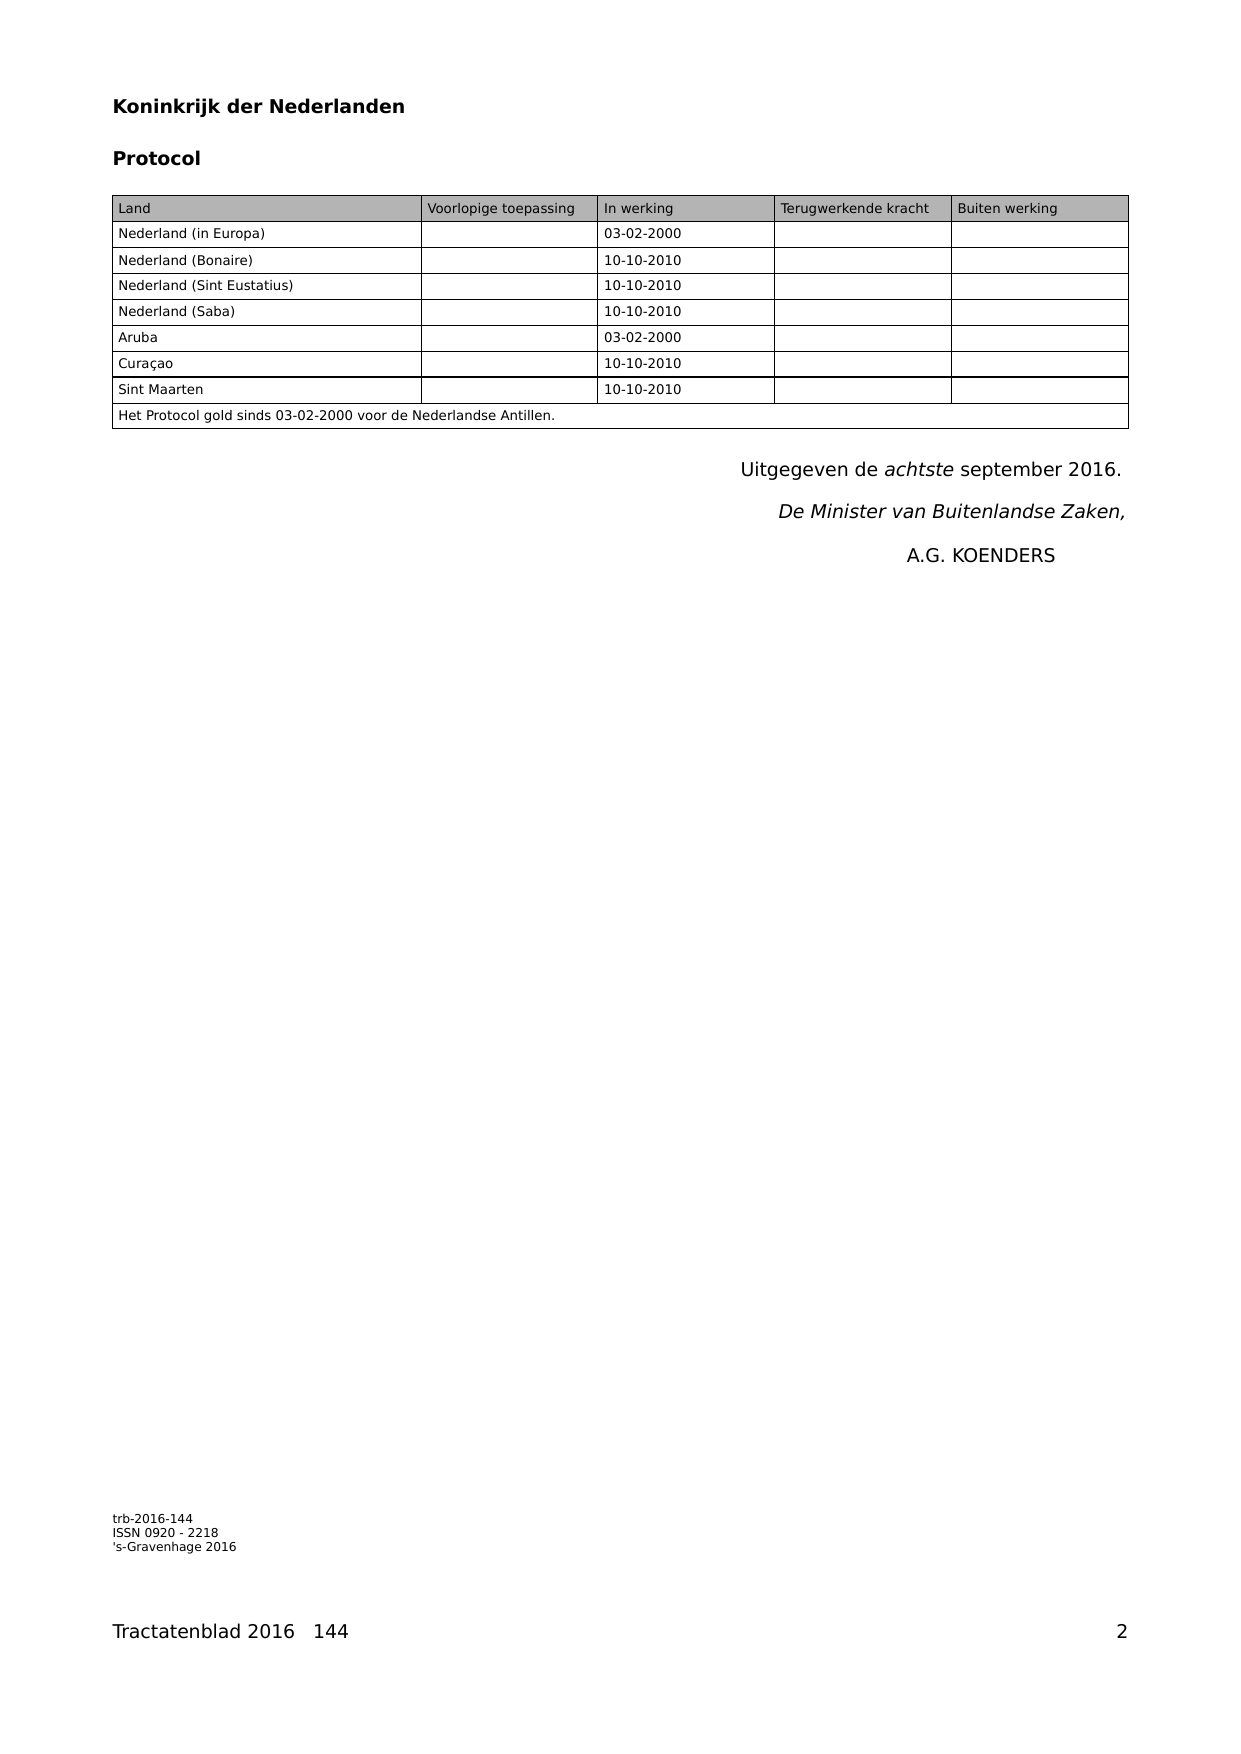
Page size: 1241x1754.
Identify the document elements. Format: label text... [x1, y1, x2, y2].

table_cell 10-10-2010 [598, 300, 774, 324]
text ISSN 0920 - 2218 [112, 1526, 346, 1540]
table_cell Nederland (Bonaire) [113, 248, 421, 273]
table_cell 03-02-2000 [598, 222, 774, 247]
table_cell [952, 300, 1128, 324]
table_header Voorlopige toepassing [422, 196, 597, 221]
table_cell [952, 248, 1128, 273]
table_cell [775, 248, 951, 273]
table_cell [422, 352, 597, 376]
table_cell Nederland (Saba) [113, 300, 421, 324]
table_cell [422, 378, 597, 402]
subtitle Protocol [112, 148, 1128, 170]
text 's-Gravenhage 2016 [112, 1540, 346, 1554]
table_cell [775, 352, 951, 376]
table_cell Nederland (Sint Eustatius) [113, 274, 421, 299]
table_cell [775, 300, 951, 324]
text trb-2016-144 [112, 1512, 346, 1526]
table_cell [775, 326, 951, 351]
table_cell [422, 274, 597, 299]
text De Minister van Buitenlandse Zaken, A.G. KOENDERS [112, 501, 1128, 567]
table_cell [952, 352, 1128, 376]
table_cell [422, 326, 597, 351]
table_cell Aruba [113, 326, 421, 351]
table_cell [952, 222, 1128, 247]
table_cell [775, 274, 951, 299]
table_cell 10-10-2010 [598, 352, 774, 376]
table_cell [952, 274, 1128, 299]
table_header Land [113, 196, 421, 221]
table_header Terugwerkende kracht [775, 196, 951, 221]
table_header Buiten werking [952, 196, 1128, 221]
table_cell Curaçao [113, 352, 421, 376]
table_cell [775, 222, 951, 247]
table_header In werking [598, 196, 774, 221]
table_cell Sint Maarten [113, 378, 421, 402]
table_cell Het Protocol gold sinds 03-02-2000 voor de Nederlandse Antillen. [113, 404, 1128, 428]
table_cell [775, 378, 951, 402]
subtitle Koninkrijk der Nederlanden [112, 96, 1128, 118]
table_cell [952, 326, 1128, 351]
table_cell [422, 300, 597, 324]
table_cell Nederland (in Europa) [113, 222, 421, 247]
table_cell [422, 222, 597, 247]
table_cell [952, 378, 1128, 402]
table_cell 10-10-2010 [598, 378, 774, 402]
table_cell 03-02-2000 [598, 326, 774, 351]
table_cell 10-10-2010 [598, 248, 774, 273]
text Uitgegeven de achtste september 2016. [112, 459, 1128, 481]
table_cell 10-10-2010 [598, 274, 774, 299]
table_cell [422, 248, 597, 273]
